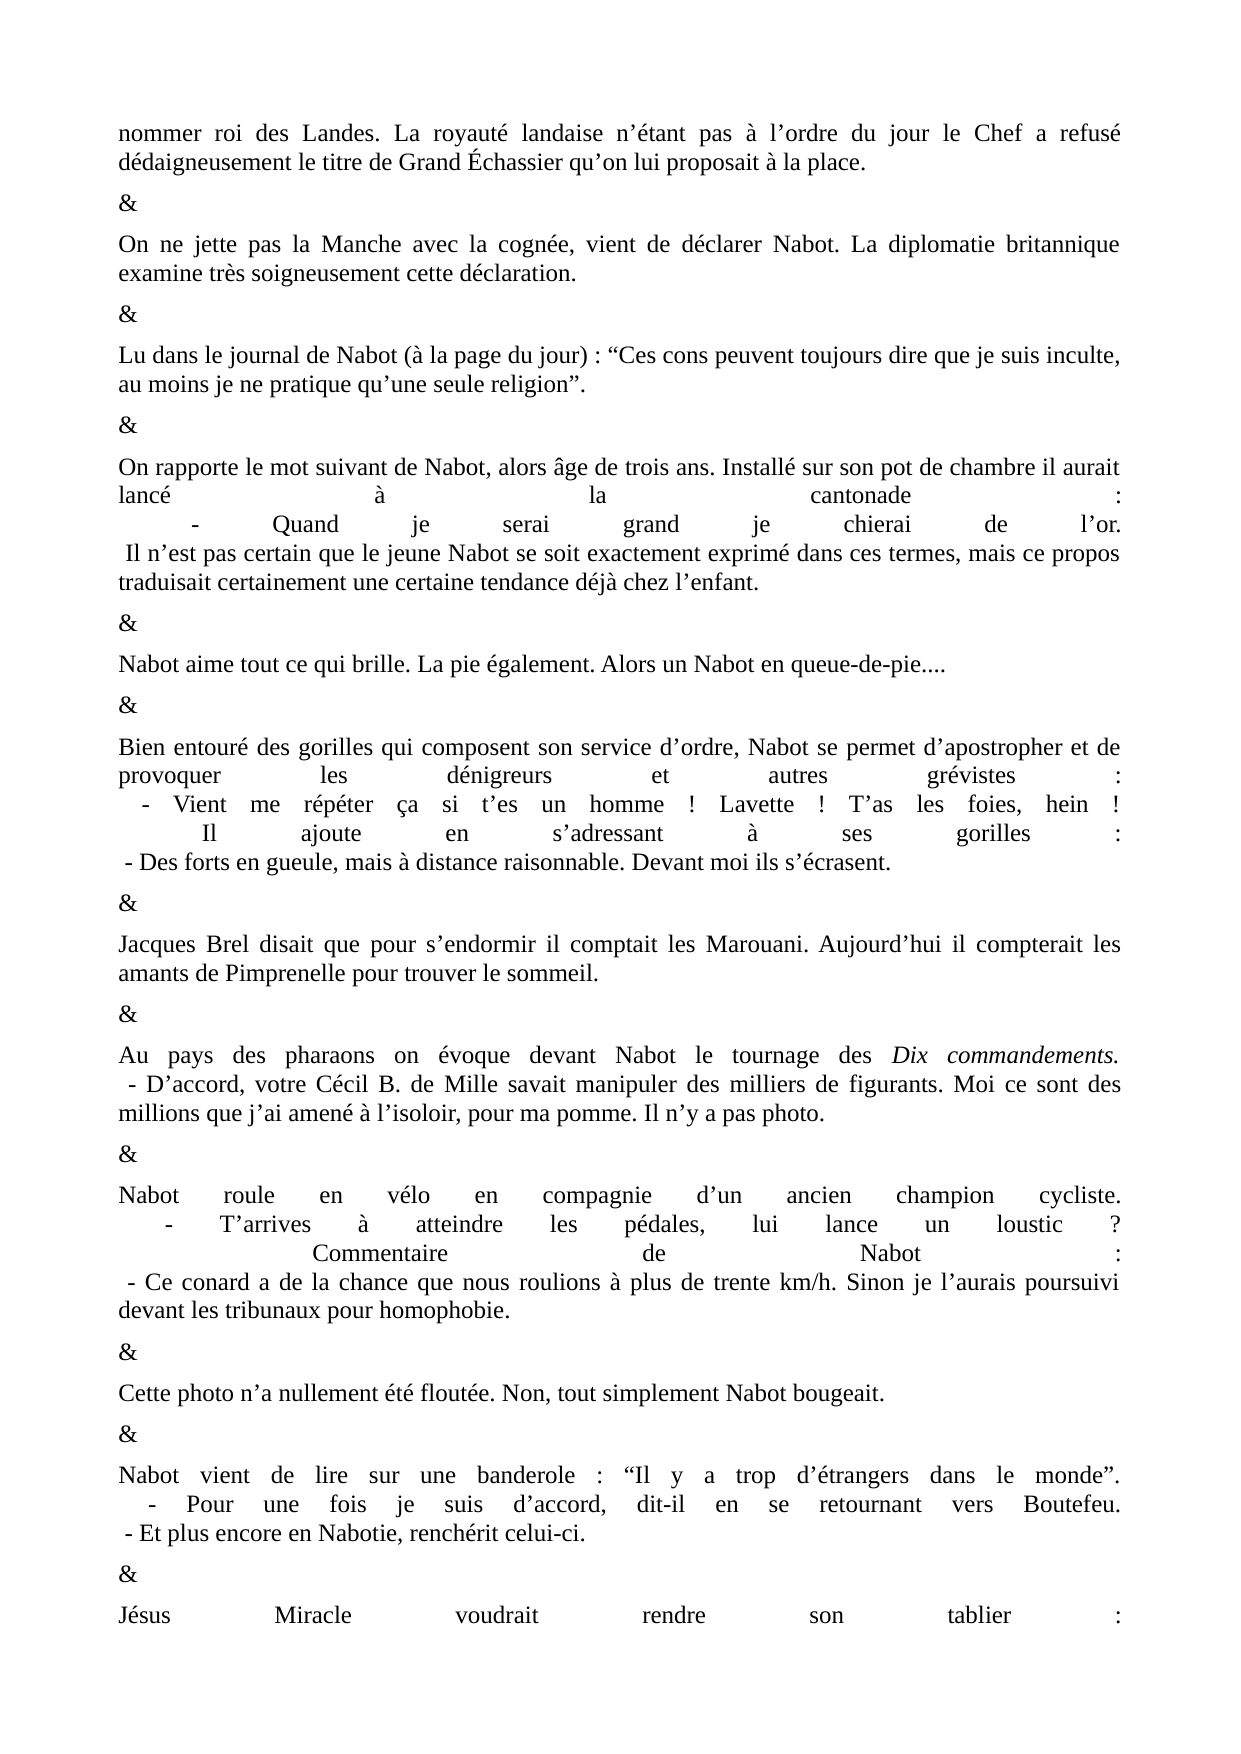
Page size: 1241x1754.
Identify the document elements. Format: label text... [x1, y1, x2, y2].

text & [118, 1559, 1122, 1588]
text & [118, 608, 1122, 637]
text Nabot aime tout ce qui brille. La pie également. Alors un Nabot en queue-de-pie.... [118, 649, 1122, 678]
text Lu dans le journal de Nabot (à la page du jour) : “Ces cons peuvent toujours dire que je suis inculte, au moins je ne pratique qu’une seule religion”. [118, 341, 1122, 398]
text & [118, 1337, 1122, 1366]
text Cette photo n’a nullement été floutée. Non, tout simplement Nabot bougeait. [118, 1378, 1122, 1407]
text & [118, 1419, 1122, 1448]
text & [118, 888, 1122, 917]
text & [118, 999, 1122, 1028]
text & [118, 411, 1122, 439]
text nommer roi des Landes. La royauté landaise n’étant pas à l’ordre du jour le Chef a refusé dédaigneusement le titre de Grand Échassier qu’on lui proposait à la place. [118, 118, 1122, 176]
text Jacques Brel disait que pour s’endormir il comptait les Marouani. Aujourd’hui il compterait les amants de Pimprenelle pour trouver le sommeil. [118, 929, 1122, 987]
text Bien entouré des gorilles qui composent son service d’ordre, Nabot se permet d’apostropher et de provoquer les dénigreurs et autres grévistes : - Vient me répéter ça si t’es un homme ! Lavette ! T’as les foies, hein ! Il ajoute en s’adressant à ses gorilles : - Des forts en gueule, mais à distance raisonnable. Devant moi ils s’écrasent. [118, 732, 1122, 876]
text Au pays des pharaons on évoque devant Nabot le tournage des Dix commandements. - D’accord, votre Cécil B. de Mille savait manipuler des milliers de figurants. Moi ce sont des millions que j’ai amené à l’isoloir, pour ma pomme. Il n’y a pas photo. [118, 1041, 1122, 1127]
text & [118, 188, 1122, 217]
text On rapporte le mot suivant de Nabot, alors âge de trois ans. Installé sur son pot de chambre il aurait lancé à la cantonade : - Quand je serai grand je chierai de l’or. Il n’est pas certain que le jeune Nabot se soit exactement exprimé dans ces termes, mais ce propos traduisait certainement une certaine tendance déjà chez l’enfant. [118, 452, 1122, 596]
text Nabot vient de lire sur une banderole : “Il y a trop d’étrangers dans le monde”. - Pour une fois je suis d’accord, dit-il en se retournant vers Boutefeu. - Et plus encore en Nabotie, renchérit celui-ci. [118, 1461, 1122, 1547]
text & [118, 299, 1122, 328]
text & [118, 1139, 1122, 1168]
text Jésus Miracle voudrait rendre son tablier : [118, 1601, 1122, 1629]
text On ne jette pas la Manche avec la cognée, vient de déclarer Nabot. La diplomatie britannique examine très soigneusement cette déclaration. [118, 229, 1122, 287]
text Nabot roule en vélo en compagnie d’un ancien champion cycliste. - T’arrives à atteindre les pédales, lui lance un loustic ? Commentaire de Nabot : - Ce conard a de la chance que nous roulions à plus de trente km/h. Sinon je l’aurais poursuivi devant les tribunaux pour homophobie. [118, 1181, 1122, 1324]
text & [118, 691, 1122, 719]
